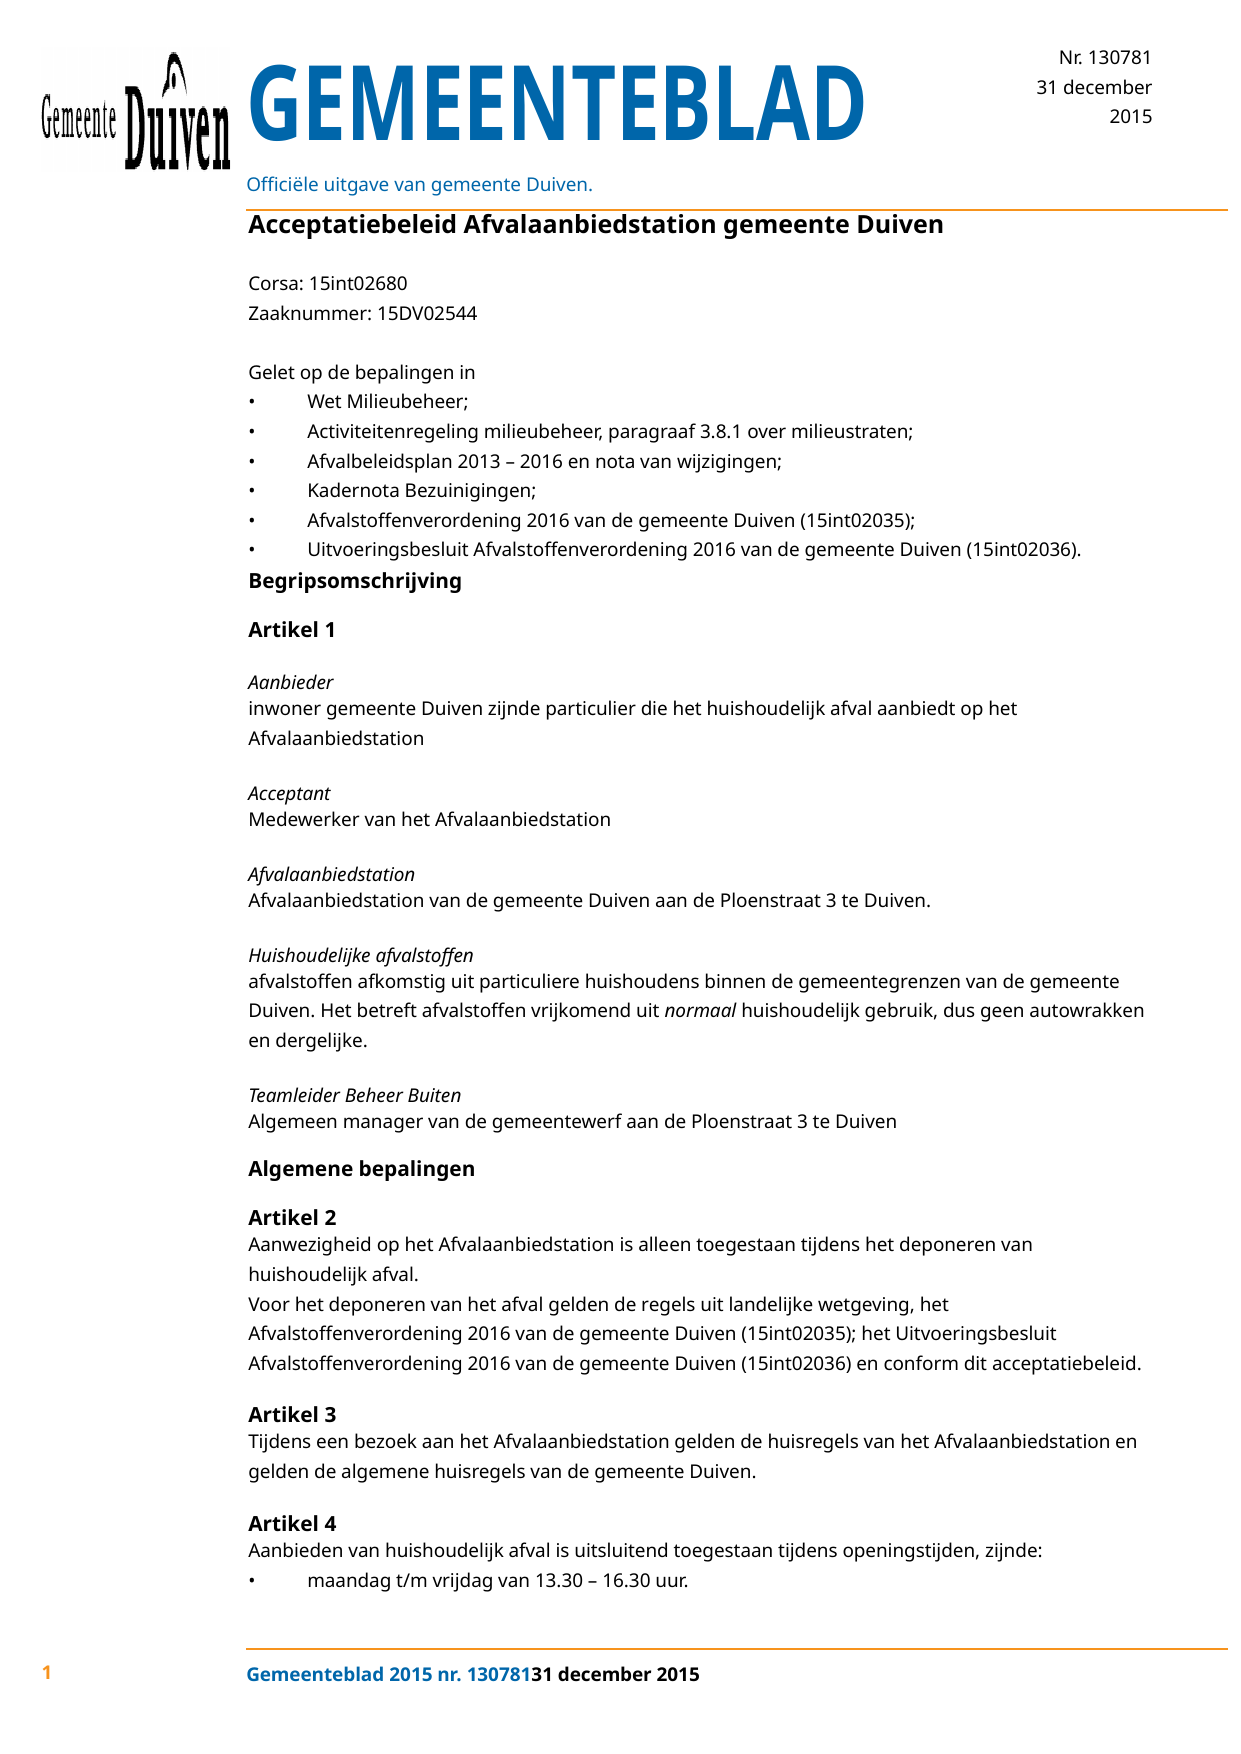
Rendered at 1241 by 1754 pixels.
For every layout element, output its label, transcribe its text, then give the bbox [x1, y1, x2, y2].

text Gelet op de bepalingen in [248, 359, 1152, 385]
list Afvalbeleidsplan 2013 – 2016 en nota van wijzigingen; [248, 448, 1152, 473]
list Kadernota Bezuinigingen; [248, 477, 1152, 503]
list maandag t/m vrijdag van 13.30 – 16.30 uur. [248, 1567, 1152, 1592]
text Tijdens een bezoek aan het Afvalaanbiedstation gelden de huisregels van het Afvalaanbiedstation en gelden de algemene huisregels van de gemeente Duiven. [248, 1429, 1152, 1484]
text Huishoudelijke afvalstoffen [248, 942, 1152, 968]
text Aanwezigheid op het Afvalaanbiedstation is alleen toegestaan tijdens het deponeren van huishoudelijk afval. [248, 1232, 1152, 1287]
text Aanbieder [248, 669, 1152, 695]
text Afvalaanbiedstation van de gemeente Duiven aan de Ploenstraat 3 te Duiven. [248, 887, 1152, 913]
text Begripsomschrijving [248, 566, 1152, 594]
picture [41, 47, 231, 172]
text Algemene bepalingen [248, 1154, 1152, 1182]
text Medewerker van het Afvalaanbiedstation [248, 806, 1152, 832]
text Teamleider Beheer Buiten [248, 1082, 1152, 1108]
text Acceptatiebeleid Afvalaanbiedstation gemeente Duiven [248, 211, 1152, 241]
text Acceptant [248, 780, 1152, 806]
text Corsa: 15int02680 [248, 270, 1152, 296]
text Aanbieden van huishoudelijk afval is uitsluitend toegestaan tijdens openingstijden, zijnde: [248, 1537, 1152, 1563]
list Wet Milieubeheer; [248, 389, 1152, 414]
list Activiteitenregeling milieubeheer, paragraaf 3.8.1 over milieustraten; [248, 418, 1152, 444]
text Afvalaanbiedstation [248, 861, 1152, 887]
text Artikel 3 [248, 1400, 1152, 1429]
text Artikel 1 [248, 615, 1152, 644]
text Artikel 4 [248, 1509, 1152, 1537]
text Algemeen manager van de gemeentewerf aan de Ploenstraat 3 te Duiven [248, 1108, 1152, 1134]
text Zaaknummer: 15DV02544 [248, 300, 1152, 326]
text Voor het deponeren van het afval gelden de regels uit landelijke wetgeving, het Afvalstoffenverordening 2016 van de gemeente Duiven (15int02035); het Uitvoeringsbesluit Afvalstoffenverordening 2016 van de gemeente Duiven (15int02036) en conform dit acceptatiebeleid. [248, 1291, 1152, 1376]
text Artikel 2 [248, 1203, 1152, 1232]
list Afvalstoffenverordening 2016 van de gemeente Duiven (15int02035); [248, 507, 1152, 533]
list Uitvoeringsbesluit Afvalstoffenverordening 2016 van de gemeente Duiven (15int02036). [248, 537, 1152, 562]
text inwoner gemeente Duiven zijnde particulier die het huishoudelijk afval aanbiedt op het Afvalaanbiedstation [248, 695, 1152, 751]
text afvalstoffen afkomstig uit particuliere huishoudens binnen de gemeentegrenzen van de gemeente Duiven. Het betreft afvalstoffen vrijkomend uit normaal huishoudelijk gebruik, dus geen autowrakken en dergelijke. [248, 968, 1152, 1053]
